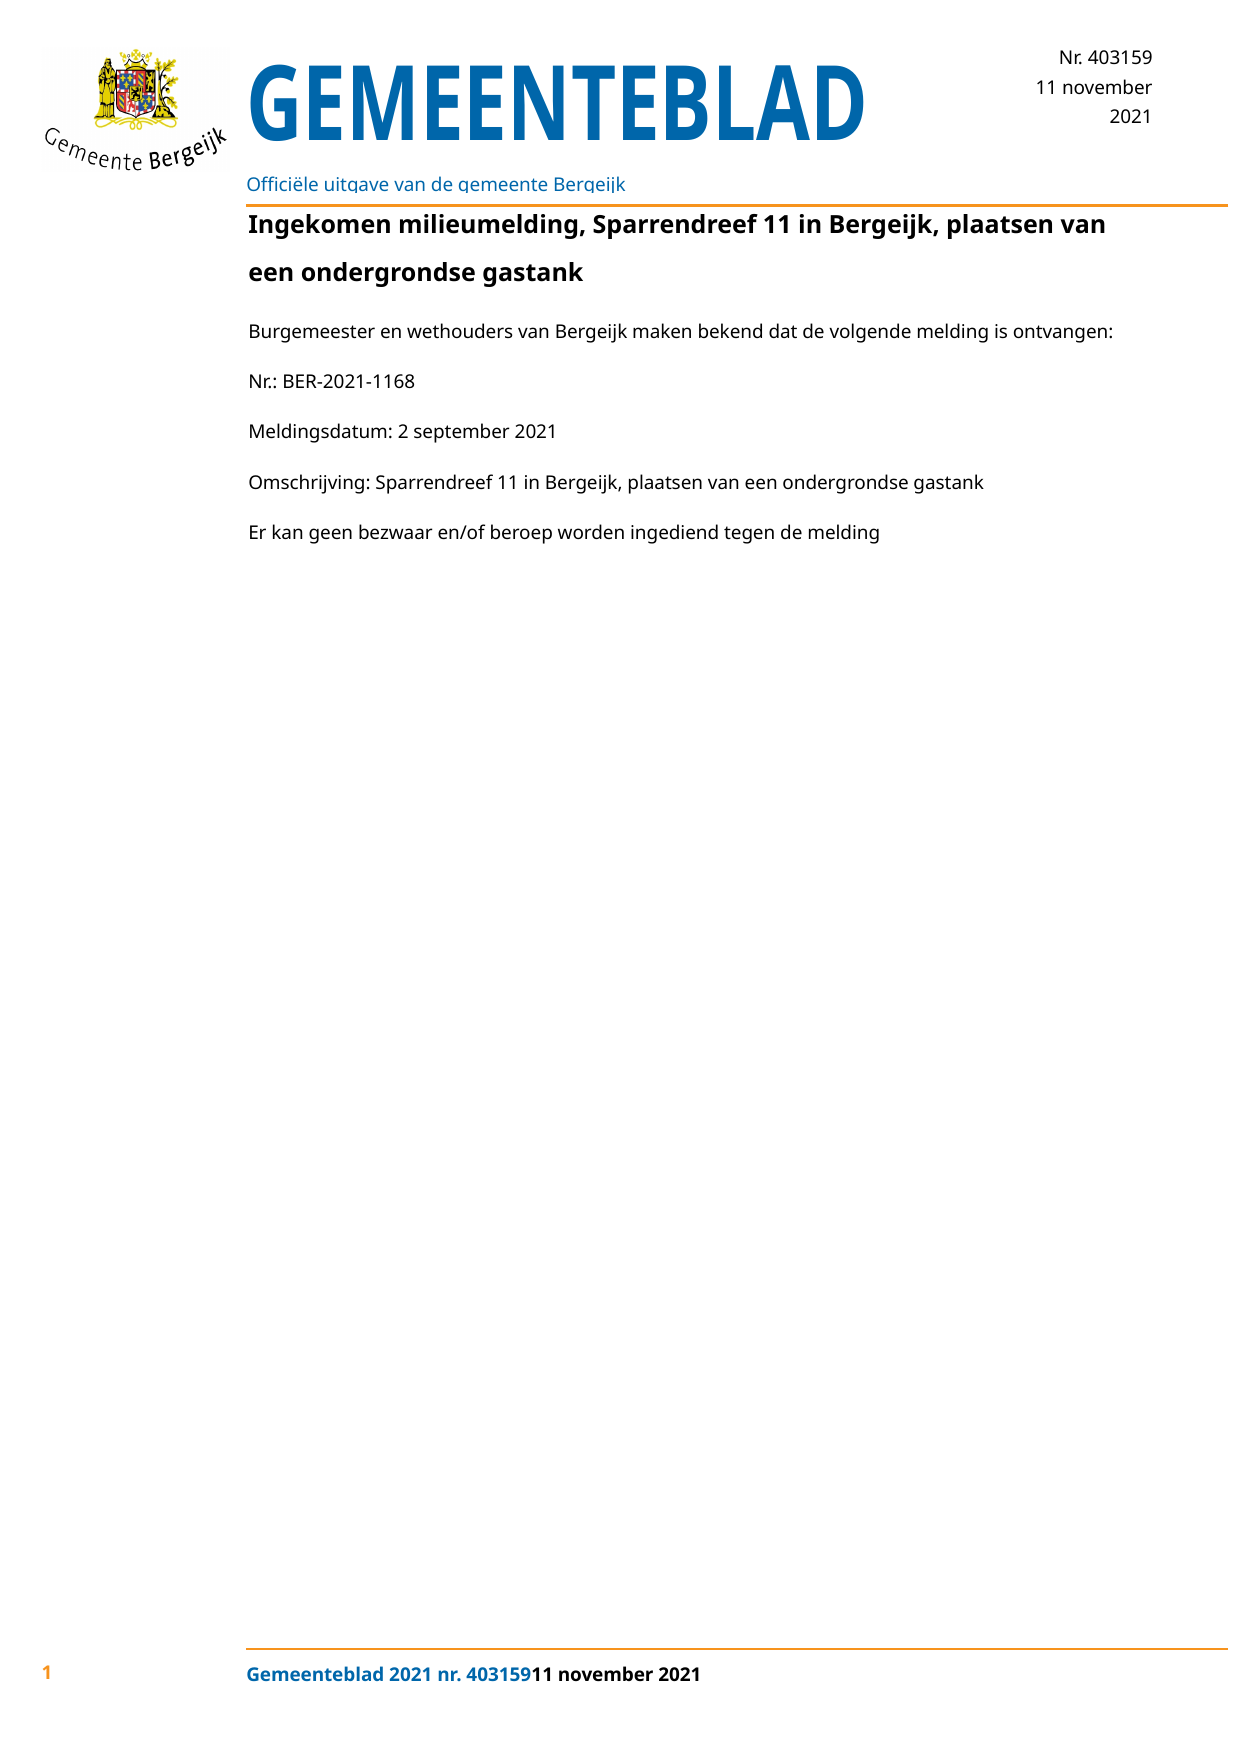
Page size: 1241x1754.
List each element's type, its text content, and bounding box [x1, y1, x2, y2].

text Omschrijving: Sparrendreef 11 in Bergeijk, plaatsen van een ondergrondse gastank [248, 469, 1152, 495]
picture [41, 47, 231, 172]
text Ingekomen milieumelding, Sparrendreef 11 in Bergeijk, plaatsen van een ondergrondse gastank [248, 207, 1152, 288]
text Nr.: BER-2021-1168 [248, 368, 1152, 394]
text Meldingsdatum: 2 september 2021 [248, 419, 1152, 444]
text Er kan geen bezwaar en/of beroep worden ingediend tegen de melding [248, 519, 1152, 545]
text Burgemeester en wethouders van Bergeijk maken bekend dat de volgende melding is ontvangen: [248, 318, 1152, 344]
